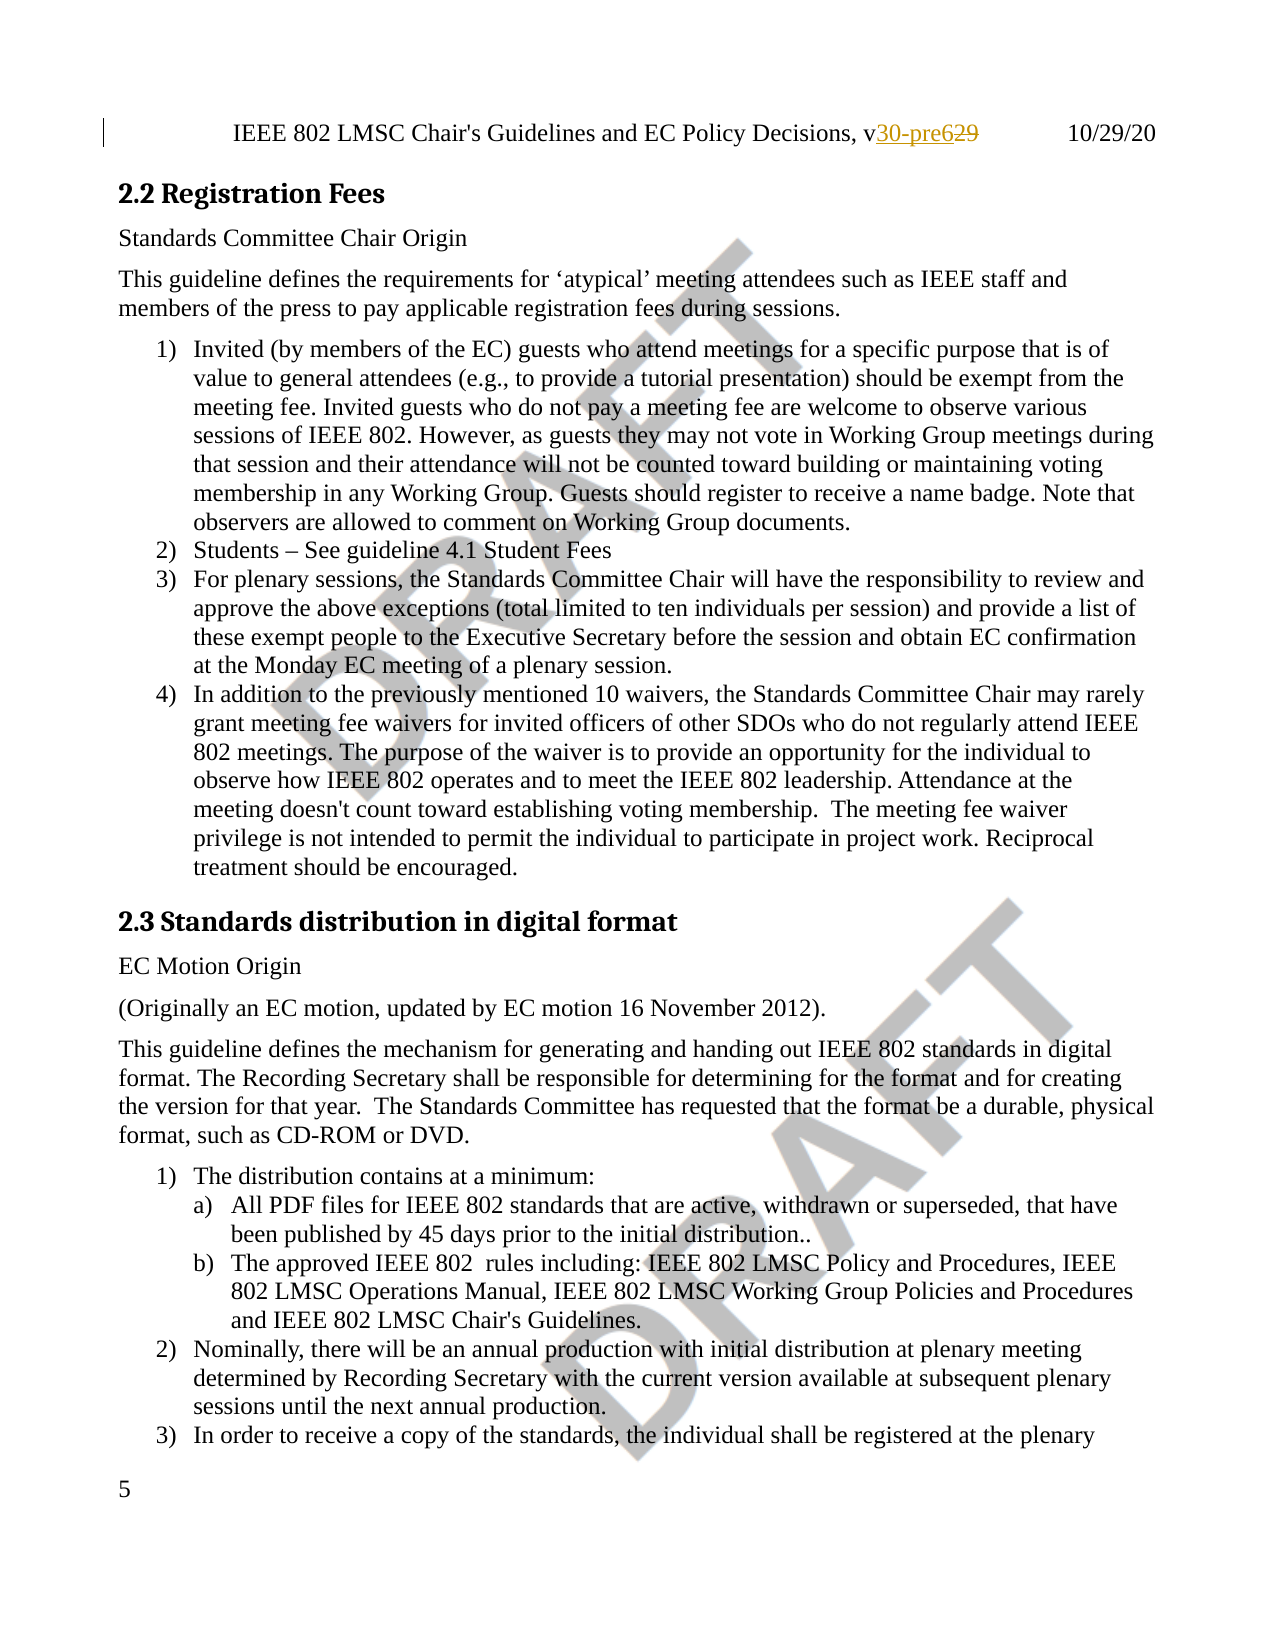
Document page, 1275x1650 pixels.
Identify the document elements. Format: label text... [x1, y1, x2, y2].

text EC Motion Origin [118, 951, 1157, 980]
list For plenary sessions, the Standards Committee Chair will have the responsibility to review and approve the above exceptions (total limited to ten individuals per session) and provide a list of these exempt people to the Executive Secretary before the session and obtain EC confirmation at the Monday EC meeting of a plenary session. [156, 564, 1157, 679]
list In addition to the previously mentioned 10 waivers, the Standards Committee Chair may rarely grant meeting fee waivers for invited officers of other SDOs who do not regularly attend IEEE 802 meetings. The purpose of the waiver is to provide an opportunity for the individual to observe how IEEE 802 operates and to meet the IEEE 802 leadership. Attendance at the meeting doesn't count toward establishing voting membership. The meeting fee waiver privilege is not intended to permit the individual to participate in project work. Reciprocal treatment should be encouraged. [156, 679, 1157, 880]
list Nominally, there will be an annual production with initial distribution at plenary meeting determined by Recording Secretary with the current version available at subsequent plenary sessions until the next annual production. [156, 1334, 1157, 1420]
list All PDF files for IEEE 802 standards that are active, withdrawn or superseded, that have been published by 45 days prior to the initial distribution.. [193, 1190, 1157, 1248]
list Students – See guideline 4.1 Student Fees [156, 535, 1157, 564]
list In order to receive a copy of the standards, the individual shall be registered at the plenary [156, 1420, 1157, 1449]
list Invited (by members of the EC) guests who attend meetings for a specific purpose that is of value to general attendees (e.g., to provide a tutorial presentation) should be exempt from the meeting fee. Invited guests who do not pay a meeting fee are welcome to observe various sessions of IEEE 802. However, as guests they may not vote in Working Group meetings during that session and their attendance will not be counted toward building or maintaining voting membership in any Working Group. Guests should register to receive a name badge. Note that observers are allowed to comment on Working Group documents. [156, 334, 1157, 535]
text Standards Committee Chair Origin [118, 223, 1157, 252]
subtitle Registration Fees [118, 177, 1157, 210]
subtitle Standards distribution in digital format [118, 905, 1157, 939]
list The approved IEEE 802 rules including: IEEE 802 LMSC Policy and Procedures, IEEE 802 LMSC Operations Manual, IEEE 802 LMSC Working Group Policies and Procedures and IEEE 802 LMSC Chair's Guidelines. [193, 1248, 1157, 1334]
picture [0, 0, 1275, 1650]
list The distribution contains at a minimum: [156, 1161, 1157, 1190]
text (Originally an EC motion, updated by EC motion 16 November 2012). [118, 993, 1157, 1021]
text This guideline defines the requirements for ‘atypical’ meeting attendees such as IEEE staff and members of the press to pay applicable registration fees during sessions. [118, 264, 1157, 322]
text This guideline defines the mechanism for generating and handing out IEEE 802 standards in digital format. The Recording Secretary shall be responsible for determining for the format and for creating the version for that year. The Standards Committee has requested that the format be a durable, physical format, such as CD-ROM or DVD. [118, 1034, 1157, 1149]
